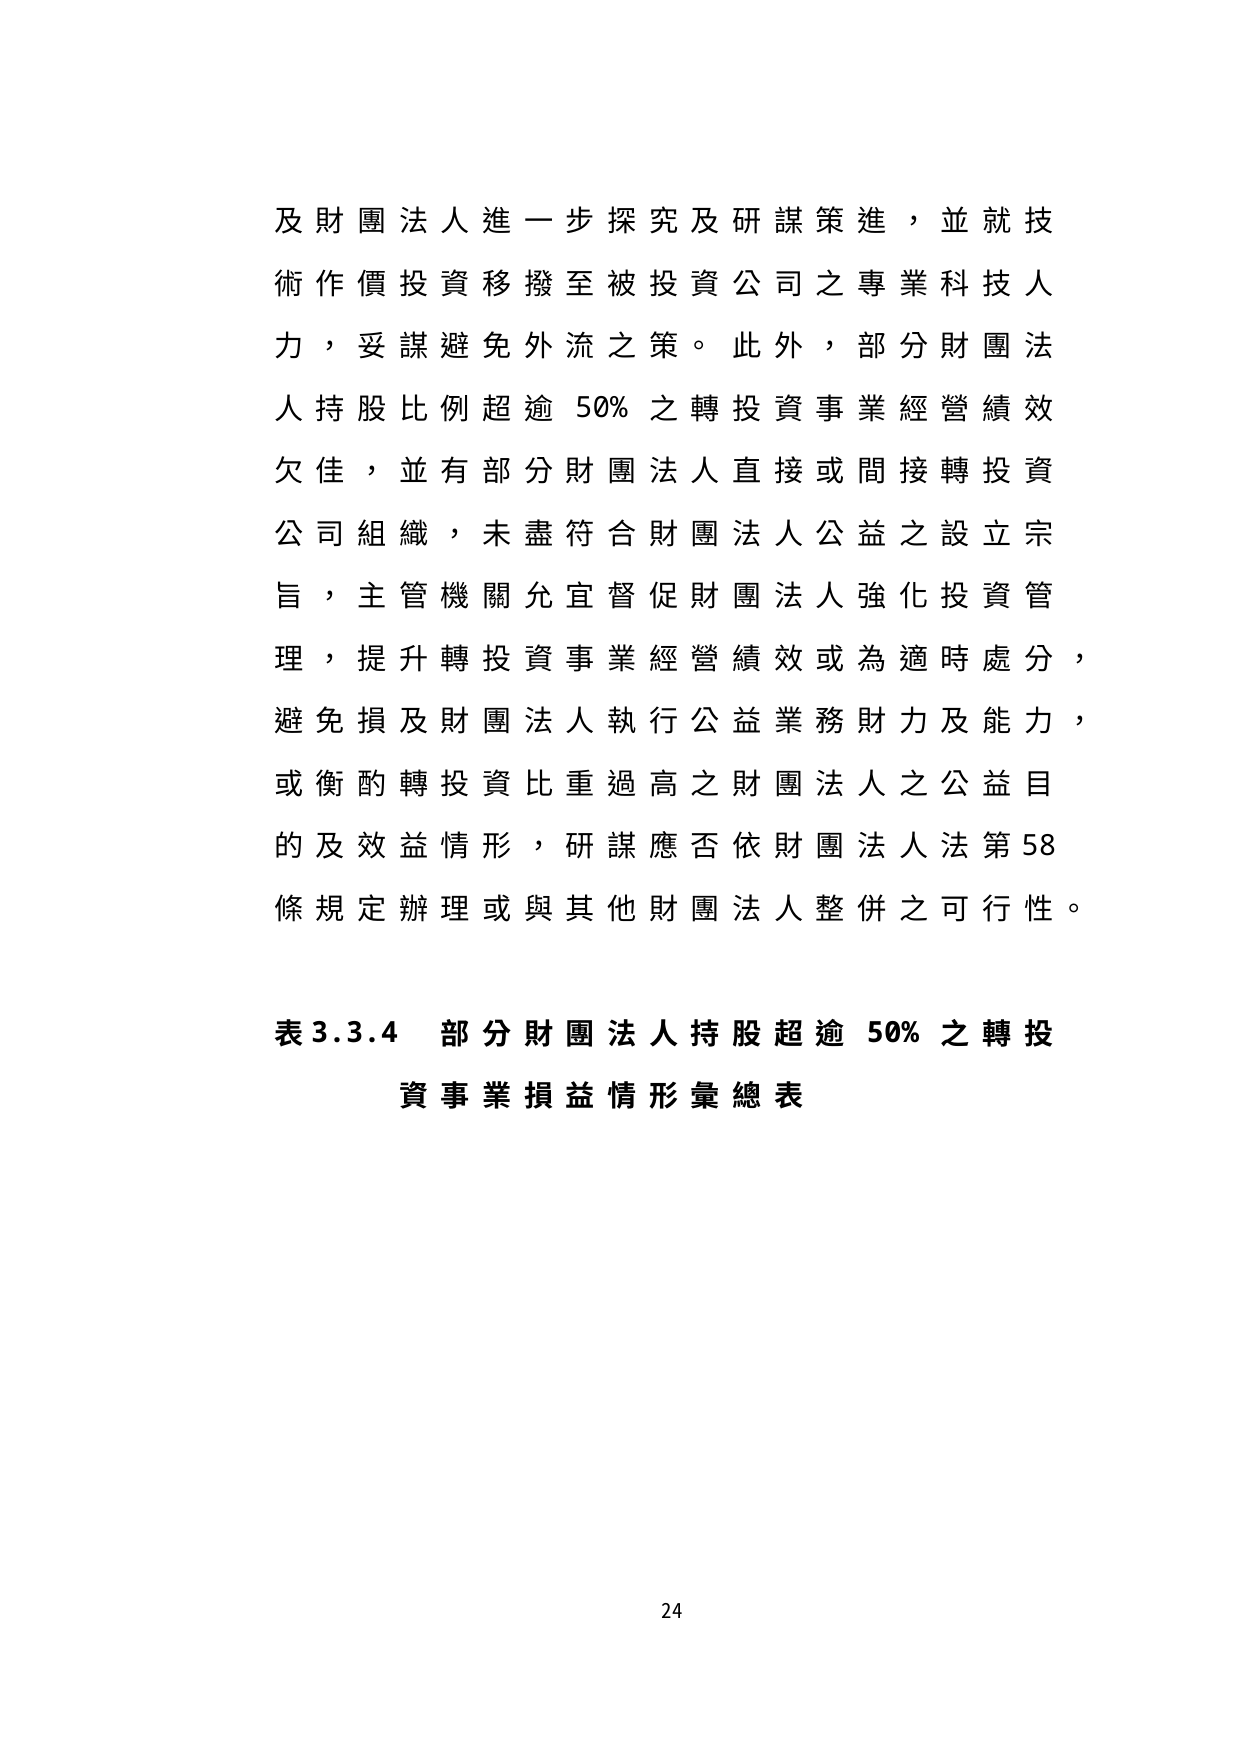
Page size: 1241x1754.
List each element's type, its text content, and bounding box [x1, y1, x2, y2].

text 表3.3.4 部分財團法人持股超逾50%之轉投資事業損益情形彙總表 [185, 990, 1059, 1115]
text 綜上，部分財團法人投資金融商品未符財團法人法相關規範，或理財性投資總額占資產比重偏高，允宜強化監督，並建立整體投資總額上限規範，避免以從事公益為目的之財團法人資產過多暴露於金融商品風險。至於財團法人技術作價投資之公司多數經營績效欠佳，致財團法人難以獲取投資利益，且作價投資之技術多有科技專案經費等政府資源挹注，是否達成科技專案資源挹注研發技術以強化產業競爭力之目的，容待主管機關及財團法人進一步探究及研謀策進，並就技術作價投資移撥至被投資公司之專業科技人力，妥謀避免外流之策。此外，部分財團法人持股比例超逾50%之轉投資事業經營績效欠佳，並有部分財團法人直接或間接轉投資公司組織，未盡符合財團法人公益之設立宗旨，主管機關允宜督促財團法人強化投資管理，提升轉投資事業經營績效或為適時處分，避免損及財團法人執行公益業務財力及能力，或衡酌轉投資比重過高之財團法人之公益目的及效益情形，研謀應否依財團法人法第58條規定辦理或與其他財團法人整併之可行性。 [243, 177, 1059, 927]
